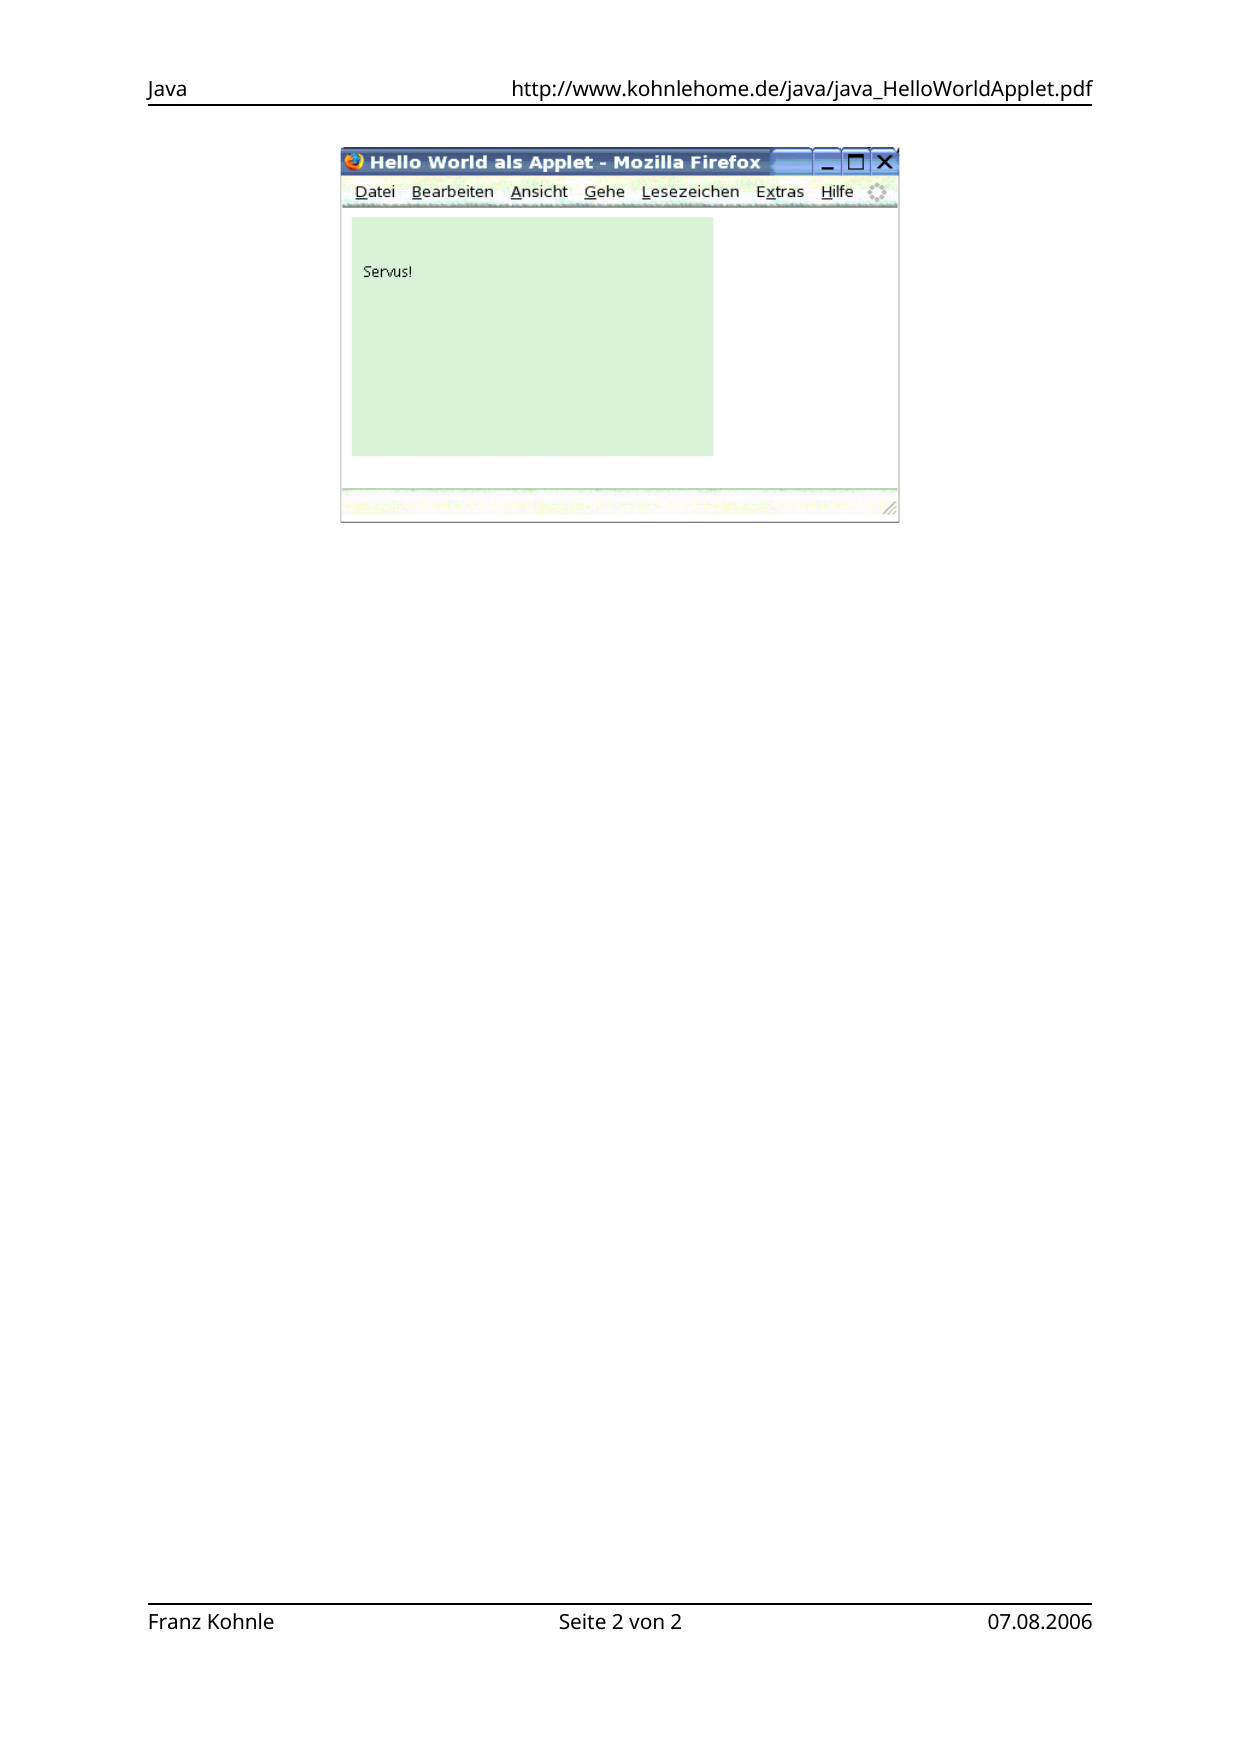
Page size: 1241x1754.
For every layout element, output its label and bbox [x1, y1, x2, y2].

picture [340, 147, 900, 523]
